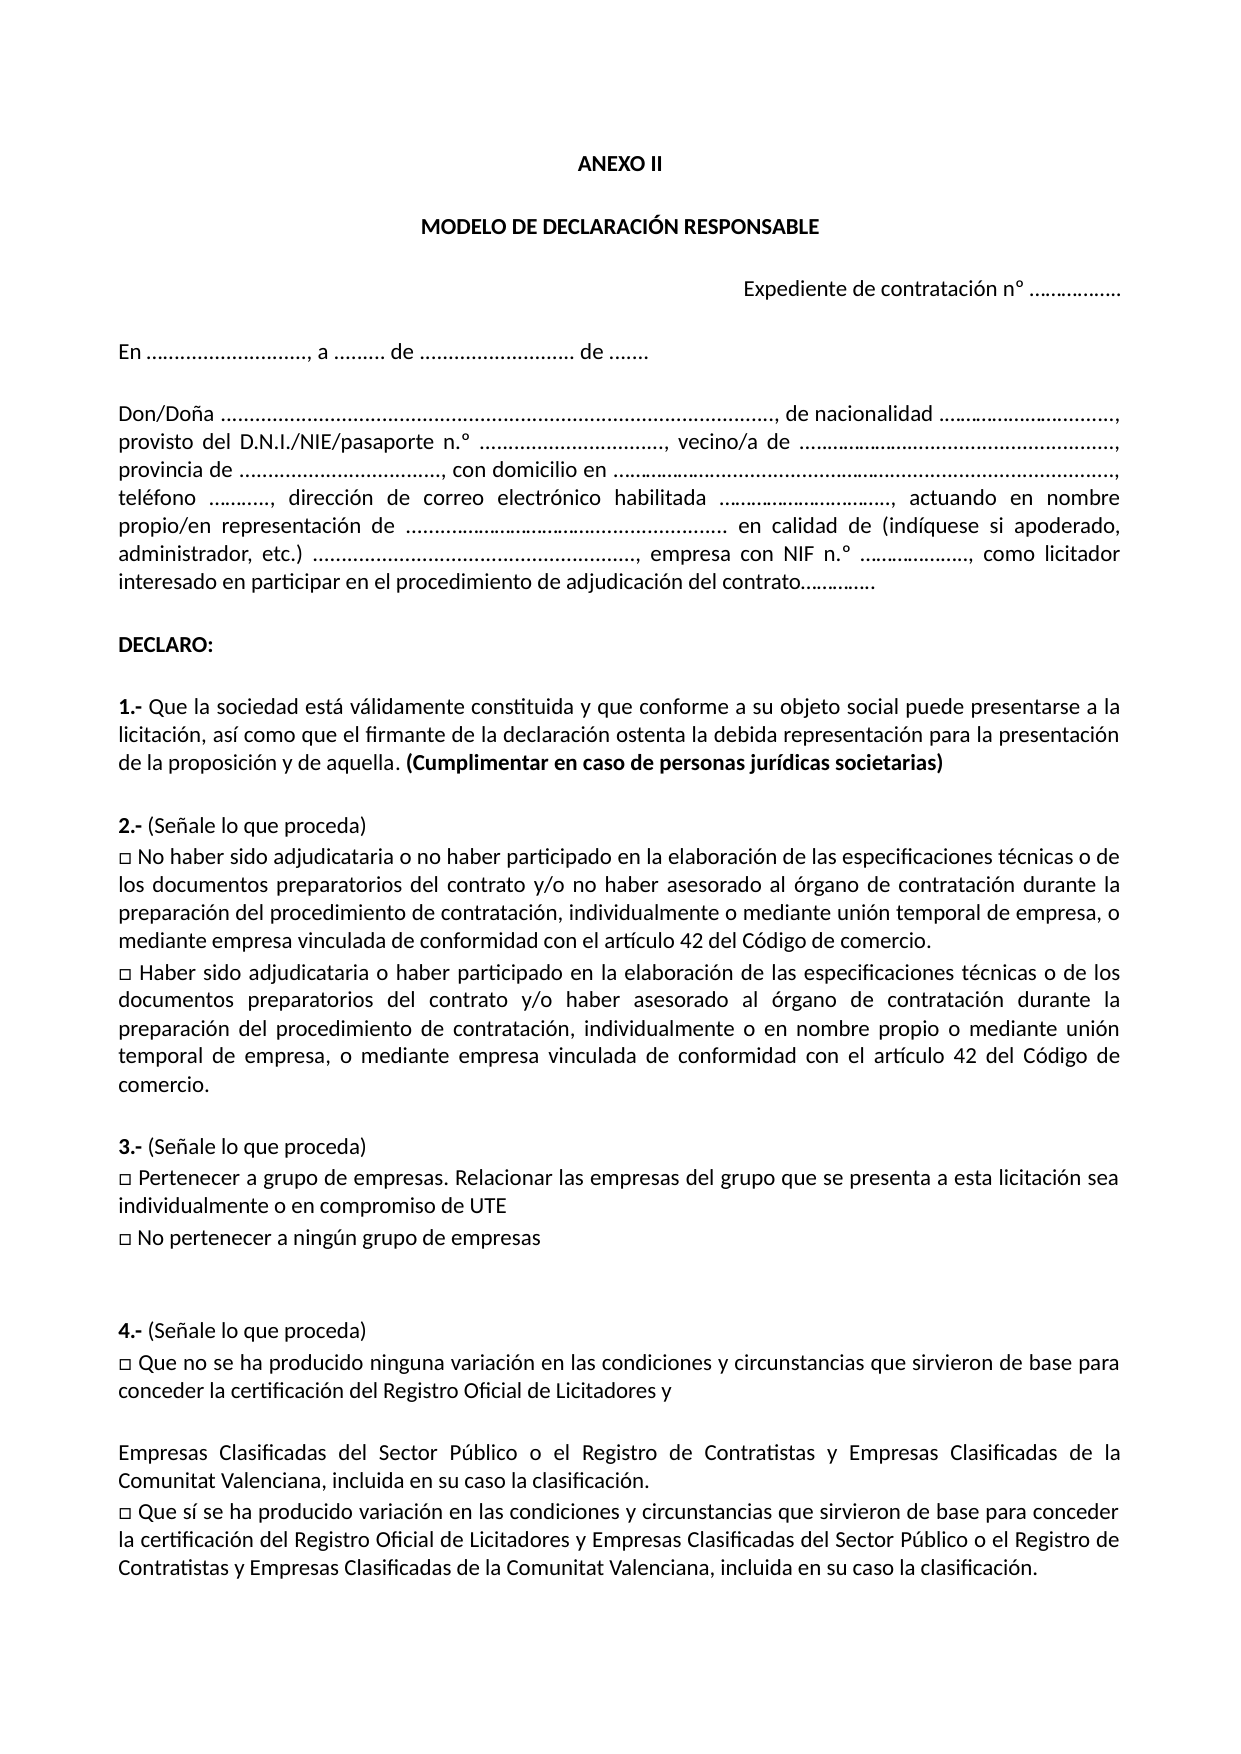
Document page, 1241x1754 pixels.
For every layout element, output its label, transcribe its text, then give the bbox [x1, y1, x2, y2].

text 3.- (Señale lo que proceda) [118, 1132, 1122, 1160]
text MODELO DE DECLARACIÓN RESPONSABLE [118, 212, 1122, 240]
text En …........................., a ......... de ........................... de ....... [118, 337, 1122, 365]
text Don/Doña ................................................................................................, de nacionalidad .…………...…….........., provisto del D.N.I./NIE/pasaporte n.º ................................, vecino/a de .....……………...................................., provincia de ..................................., con domicilio en ...…………….......................………......................................., teléfono ……....., dirección de correo electrónico habilitada …………………...…….., actuando en nombre propio/en representación de ..........……………………........................ en calidad de (indíquese si apoderado, administrador, etc.) ........................................................, empresa con NIF n.º …………...….., como licitador interesado en participar en el procedimiento de adjudicación del contrato………….. [118, 399, 1122, 596]
text DECLARO: [118, 630, 1122, 658]
text ANEXO II [118, 149, 1122, 177]
text □ Pertenecer a grupo de empresas. Relacionar las empresas del grupo que se presenta a esta licitación sea individualmente o en compromiso de UTE [118, 1163, 1122, 1219]
text □ Que no se ha producido ninguna variación en las condiciones y circunstancias que sirvieron de base para conceder la certificación del Registro Oficial de Licitadores y [118, 1348, 1122, 1404]
text Empresas Clasificadas del Sector Público o el Registro de Contratistas y Empresas Clasificadas de la Comunitat Valenciana, incluida en su caso la clasificación. [118, 1438, 1122, 1494]
text 4.- (Señale lo que proceda) [118, 1316, 1122, 1344]
text Expediente de contratación nº ………...….. [118, 274, 1122, 302]
text 1.- Que la sociedad está válidamente constituida y que conforme a su objeto social puede presentarse a la licitación, así como que el firmante de la declaración ostenta la debida representación para la presentación de la proposición y de aquella. (Cumplimentar en caso de personas jurídicas societarias) [118, 692, 1122, 777]
text □ Que sí se ha producido variación en las condiciones y circunstancias que sirvieron de base para conceder la certificación del Registro Oficial de Licitadores y Empresas Clasificadas del Sector Público o el Registro de Contratistas y Empresas Clasificadas de la Comunitat Valenciana, incluida en su caso la clasificación. [118, 1497, 1122, 1582]
text □ No pertenecer a ningún grupo de empresas [118, 1223, 1122, 1251]
text □ No haber sido adjudicataria o no haber participado en la elaboración de las especificaciones técnicas o de los documentos preparatorios del contrato y/o no haber asesorado al órgano de contratación durante la preparación del procedimiento de contratación, individualmente o mediante unión temporal de empresa, o mediante empresa vinculada de conformidad con el artículo 42 del Código de comercio. [118, 842, 1122, 954]
text 2.- (Señale lo que proceda) [118, 811, 1122, 839]
text □ Haber sido adjudicataria o haber participado en la elaboración de las especificaciones técnicas o de los documentos preparatorios del contrato y/o haber asesorado al órgano de contratación durante la preparación del procedimiento de contratación, individualmente o en nombre propio o mediante unión temporal de empresa, o mediante empresa vinculada de conformidad con el artículo 42 del Código de comercio. [118, 958, 1122, 1098]
